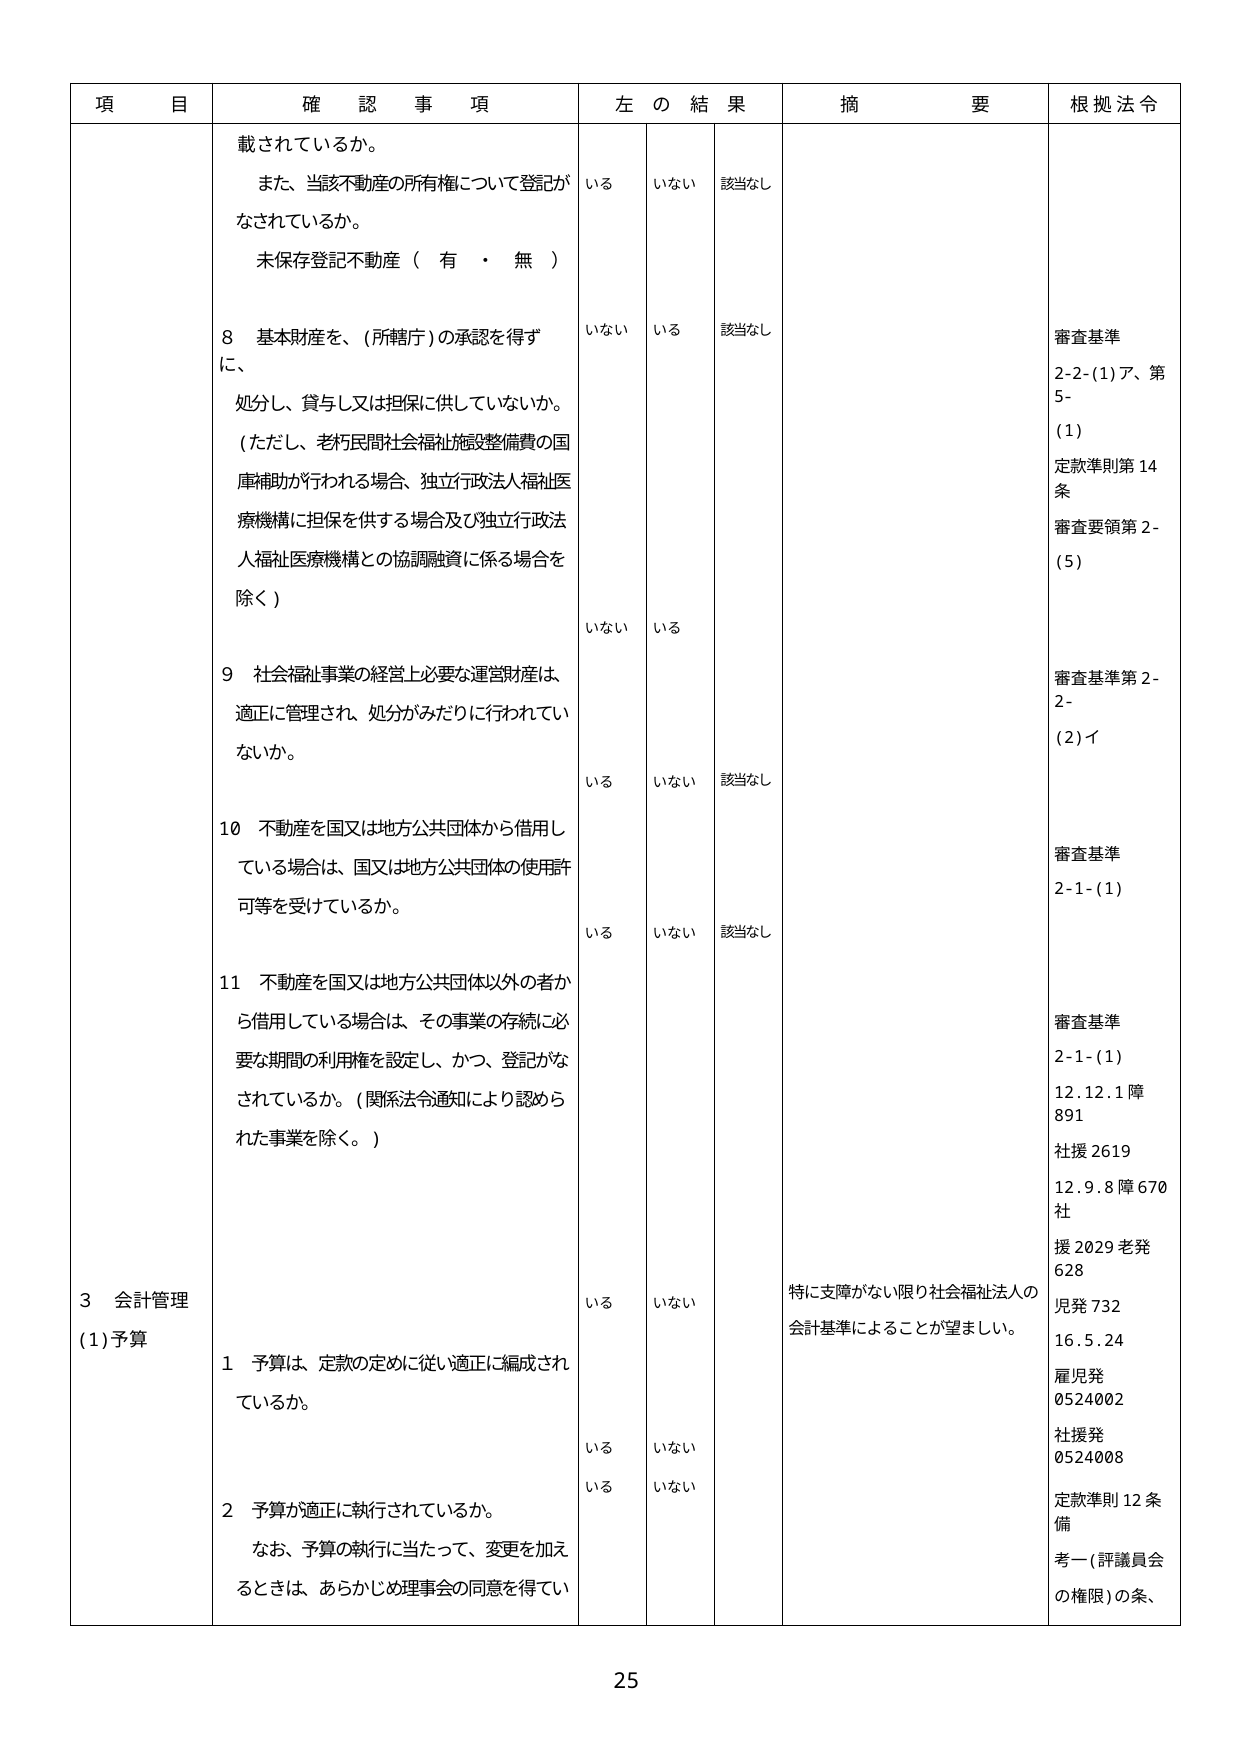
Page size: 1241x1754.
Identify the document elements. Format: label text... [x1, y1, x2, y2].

table_header 確 認 事 項 [213, 84, 578, 122]
table_cell 該当なし 該当なし 該当なし 該当なし [715, 124, 782, 1624]
table_cell ３ 会計管理 (1)予算 [71, 124, 212, 1624]
table_cell 審査基準 2-2-(1)ア、第5- (1) 定款準則第14条 審査要領第2- (5) 審査基準第2-2- (2)イ 審査基準 2-1-(1) 審査基準 2-1-(1) 12.12.1障891 社援2619 12.9.8障670社 援2029老発628 児発732 16.5.24 雇児発0524002 社援発0524008 定款準則12条備 考一(評議員会 の権限)の条、 [1049, 124, 1180, 1624]
table_header 摘 要 [783, 84, 1048, 122]
table_cell いる いない いない いる いる いる いる いる [579, 124, 646, 1624]
table_header 左 の 結 果 [579, 84, 782, 122]
table_header 項 目 [71, 84, 212, 122]
table_header 根拠法令 [1049, 84, 1180, 122]
table_cell いない いる いる いない いない いない いない いない [647, 124, 714, 1624]
table_cell 載されているか。 また、当該不動産の所有権について登記が なされているか。 未保存登記不動産（ 有 ・ 無 ） ８ 基本財産を、(所轄庁)の承認を得ずに、 処分し、貸与し又は担保に供していないか。 (ただし、老朽民間社会福祉施設整備費の国 庫補助が行われる場合、独立行政法人福祉医 療機構に担保を供する場合及び独立行政法 人福祉医療機構との協調融資に係る場合を 除く) ９ 社会福祉事業の経営上必要な運営財産は、 適正に管理され、処分がみだりに行われてい ないか。 10 不動産を国又は地方公共団体から借用し ている場合は、国又は地方公共団体の使用許 可等を受けているか。 11 不動産を国又は地方公共団体以外の者か ら借用している場合は、その事業の存続に必 要な期間の利用権を設定し、かつ、登記がな されているか。(関係法令通知により認めら れた事業を除く。) １ 予算は、定款の定めに従い適正に編成され ているか。 ２ 予算が適正に執行されているか。 なお、予算の執行に当たって、変更を加え るときは、あらかじめ理事会の同意を得てい [213, 124, 578, 1624]
table_cell 特に支障がない限り社会福祉法人の 会計基準によることが望ましい。 [783, 124, 1048, 1624]
